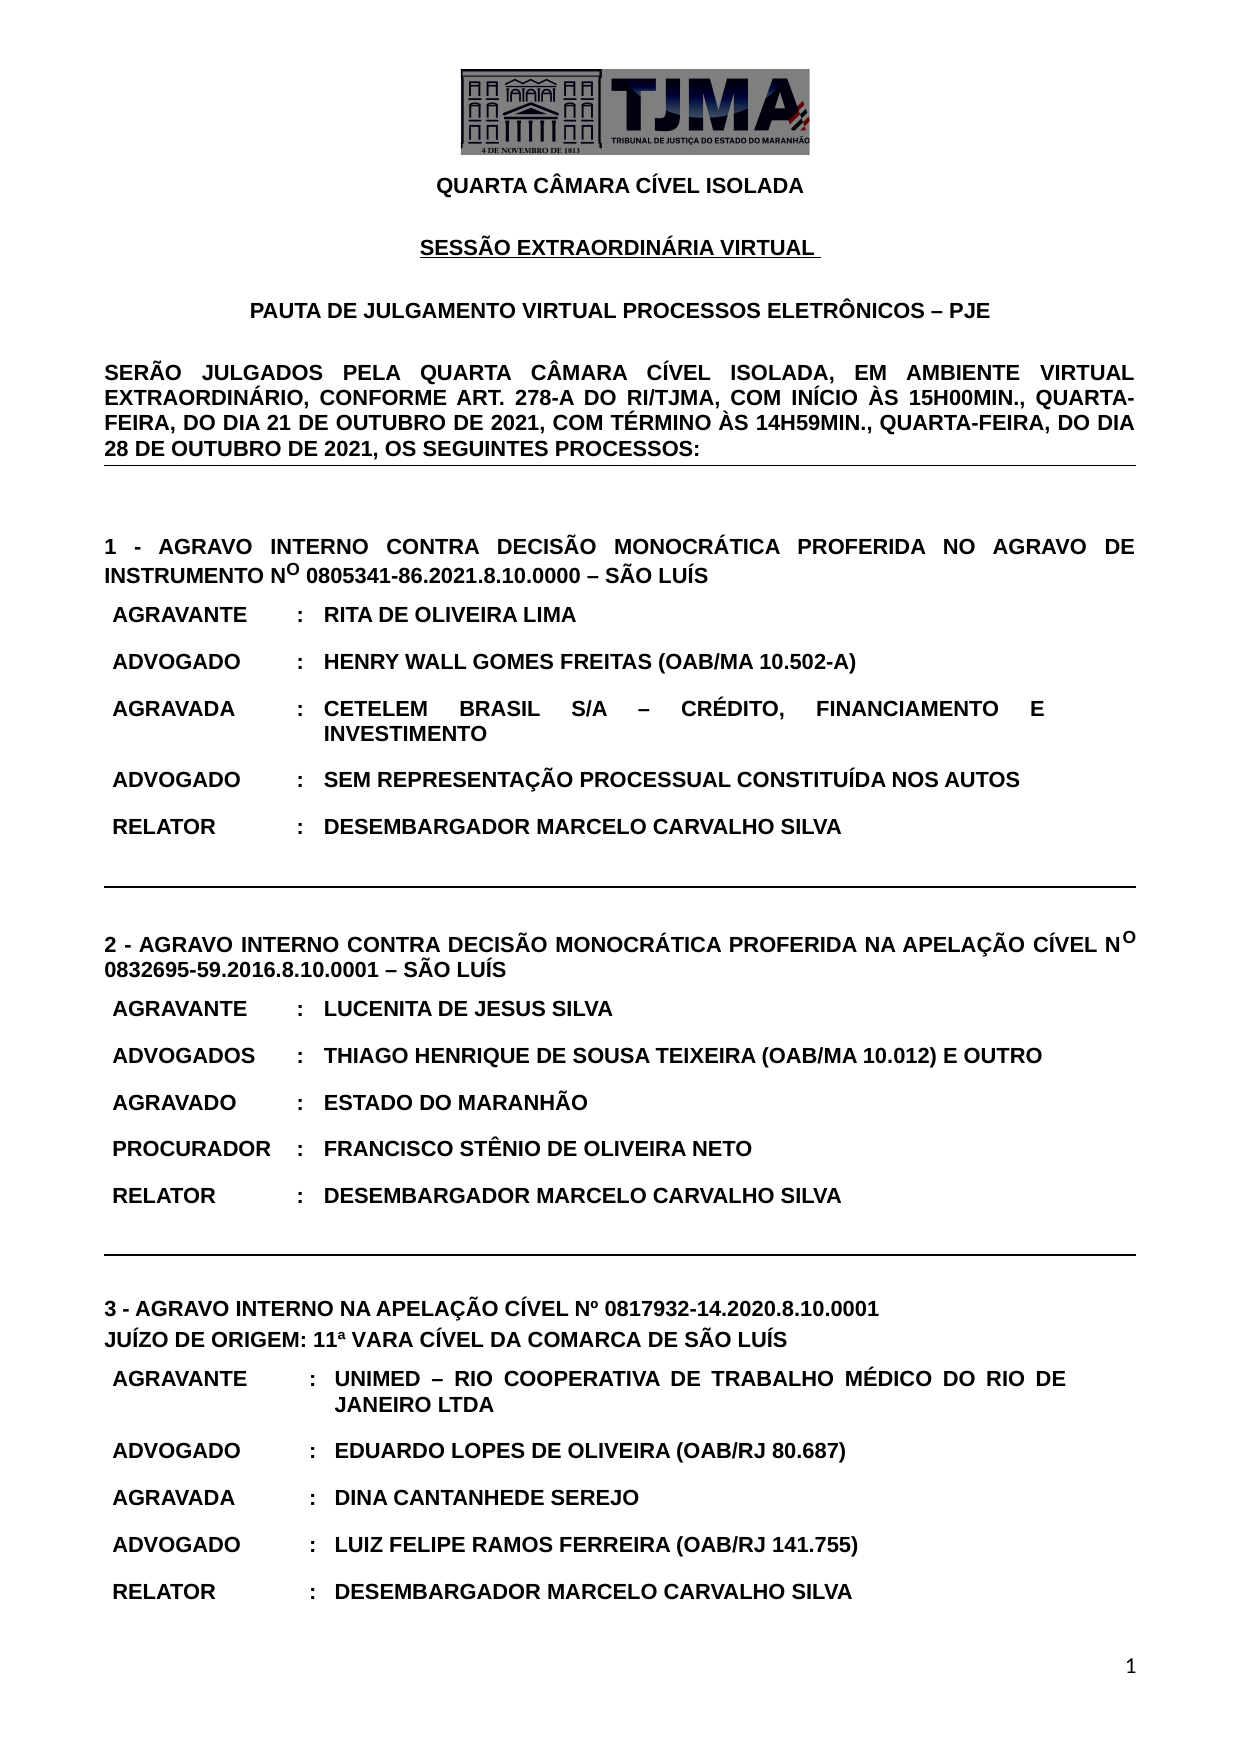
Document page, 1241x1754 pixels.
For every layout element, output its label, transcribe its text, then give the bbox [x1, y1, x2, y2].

table_cell HENRY WALL GOMES FREITAS (OAB/MA 10.502-A) [316, 641, 1053, 688]
table_cell ADVOGADO [104, 1431, 301, 1477]
table_cell ADVOGADO [104, 1524, 301, 1571]
table_cell : [289, 1128, 316, 1175]
table_header : [301, 1359, 327, 1431]
table_cell : [289, 641, 316, 688]
table_header UNIMED – RIO COOPERATIVA DE TRABALHO MÉDICO DO RIO DE JANEIRO LTDA [327, 1359, 1075, 1431]
table_cell RELATOR [104, 1175, 288, 1222]
table_cell : [289, 688, 316, 759]
table_cell AGRAVADA [104, 688, 288, 759]
table_cell : [289, 760, 316, 806]
text 3 - AGRAVO INTERNO NA APELAÇÃO CÍVEL Nº 0817932-14.2020.8.10.0001 [104, 1296, 1136, 1321]
table_cell RELATOR [104, 1571, 301, 1618]
table_cell DINA CANTANHEDE SEREJO [327, 1477, 1075, 1524]
table_cell PROCURADOR [104, 1128, 288, 1175]
table_cell : [301, 1431, 327, 1477]
table_cell : [289, 1035, 316, 1082]
table_cell : [289, 1175, 316, 1222]
table_cell ADVOGADOS [104, 1035, 288, 1082]
table_cell ADVOGADO [104, 641, 288, 688]
table_header : [289, 594, 316, 641]
table_cell SEM REPRESENTAÇÃO PROCESSUAL CONSTITUÍDA NOS AUTOS [316, 760, 1053, 806]
text JUÍZO DE ORIGEM: 11ª VARA CÍVEL DA COMARCA DE SÃO LUÍS [104, 1327, 1136, 1353]
table_cell : [301, 1571, 327, 1618]
table_cell DESEMBARGADOR MARCELO CARVALHO SILVA [327, 1571, 1075, 1618]
text PAUTA DE JULGAMENTO VIRTUAL PROCESSOS ELETRÔNICOS – PJE [104, 297, 1136, 323]
table_header LUCENITA DE JESUS SILVA [316, 988, 1053, 1035]
table_cell DESEMBARGADOR MARCELO CARVALHO SILVA [316, 806, 1053, 853]
text SERÃO JULGADOS PELA QUARTA CÂMARA CÍVEL ISOLADA, EM AMBIENTE VIRTUAL EXTRAORDINÁRIO, CONFORME ART. 278-A DO RI/TJMA, COM INÍCIO ÀS 15H00MIN., QUARTA-FEIRA, DO DIA 21 DE OUTUBRO DE 2021, COM TÉRMINO ÀS 14H59MIN., QUARTA-FEIRA, DO DIA 28 DE OUTUBRO DE 2021, OS SEGUINTES PROCESSOS: [104, 360, 1136, 465]
text SESSÃO EXTRAORDINÁRIA VIRTUAL [104, 235, 1136, 260]
table_cell RELATOR [104, 806, 288, 853]
table_cell AGRAVADA [104, 1477, 301, 1524]
table_cell ADVOGADO [104, 760, 288, 806]
text 1 - AGRAVO INTERNO CONTRA DECISÃO MONOCRÁTICA PROFERIDA NO AGRAVO DE INSTRUMENTO NO 0805341-86.2021.8.10.0000 – SÃO LUÍS [104, 533, 1136, 588]
table_cell FRANCISCO STÊNIO DE OLIVEIRA NETO [316, 1128, 1053, 1175]
text 2 - AGRAVO INTERNO CONTRA DECISÃO MONOCRÁTICA PROFERIDA NA APELAÇÃO CÍVEL NO 0832695-59.2016.8.10.0001 – SÃO LUÍS [104, 927, 1136, 982]
table_cell DESEMBARGADOR MARCELO CARVALHO SILVA [316, 1175, 1053, 1222]
table_cell ESTADO DO MARANHÃO [316, 1082, 1053, 1128]
table_cell CETELEM BRASIL S/A – CRÉDITO, FINANCIAMENTO E INVESTIMENTO [316, 688, 1053, 759]
table_cell : [289, 1082, 316, 1128]
table_cell LUIZ FELIPE RAMOS FERREIRA (OAB/RJ 141.755) [327, 1524, 1075, 1571]
table_cell : [301, 1524, 327, 1571]
table_cell : [289, 806, 316, 853]
table_header AGRAVANTE [104, 988, 288, 1035]
table_header AGRAVANTE [104, 1359, 301, 1431]
table_header : [289, 988, 316, 1035]
table_cell : [301, 1477, 327, 1524]
table_cell THIAGO HENRIQUE DE SOUSA TEIXEIRA (OAB/MA 10.012) E OUTRO [316, 1035, 1053, 1082]
table_header AGRAVANTE [104, 594, 288, 641]
table_cell AGRAVADO [104, 1082, 288, 1128]
table_cell EDUARDO LOPES DE OLIVEIRA (OAB/RJ 80.687) [327, 1431, 1075, 1477]
table_header RITA DE OLIVEIRA LIMA [316, 594, 1053, 641]
text QUARTA CÂMARA CÍVEL ISOLADA [104, 173, 1136, 198]
